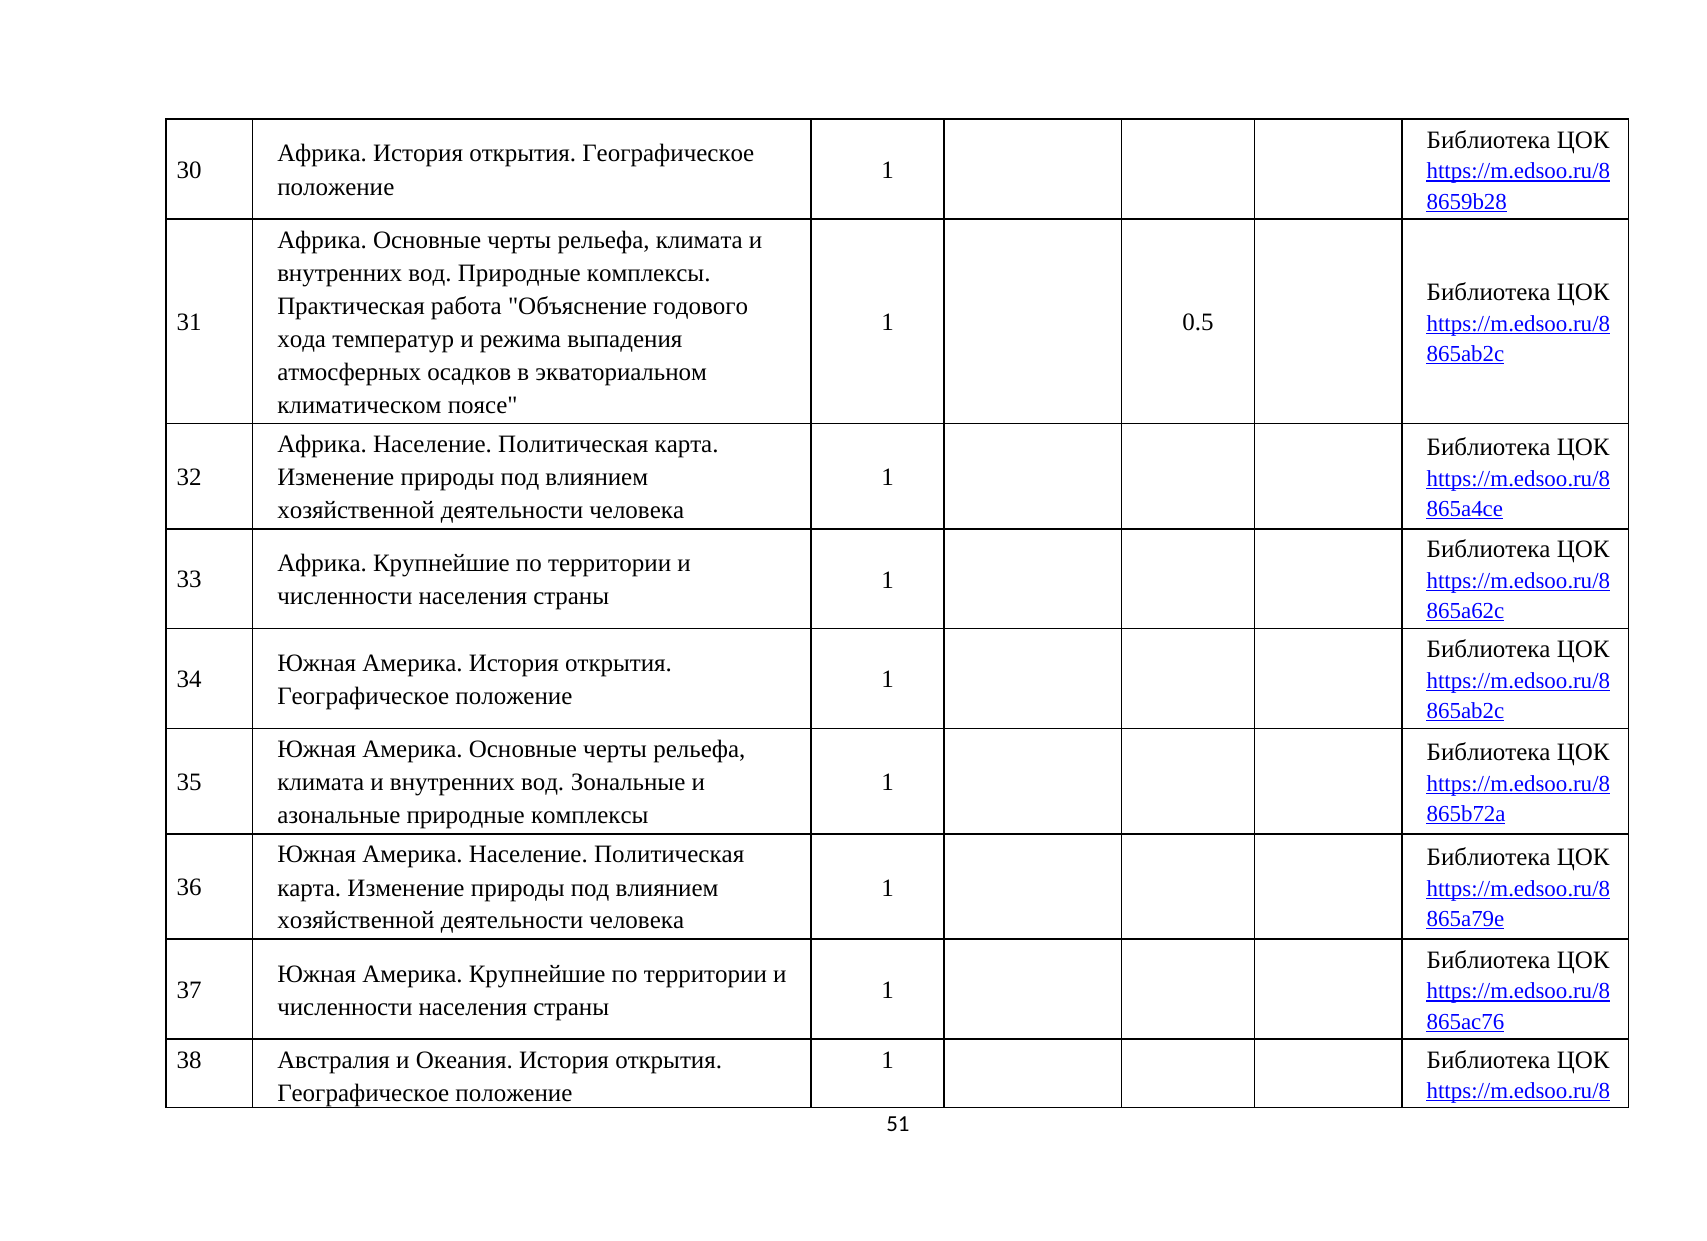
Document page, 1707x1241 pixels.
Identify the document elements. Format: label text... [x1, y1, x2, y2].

table_cell Австралия и Океания. История открытия. Географическое положение [253, 1040, 810, 1107]
table_cell [945, 220, 1121, 422]
table_cell Южная Америка. История открытия. Географическое положение [253, 629, 810, 727]
table_cell [945, 424, 1121, 528]
table_cell [1122, 729, 1254, 833]
table_cell [1122, 530, 1254, 628]
table_cell [1255, 220, 1401, 422]
table_cell 34 [167, 629, 252, 727]
table_cell Библиотека ЦОК https://m.edsoo.ru/88659b28 [1403, 120, 1628, 218]
table_cell [1122, 424, 1254, 528]
table_cell 0.5 [1122, 220, 1254, 422]
table_cell [945, 940, 1121, 1038]
table_cell [1122, 940, 1254, 1038]
table_cell 37 [167, 940, 252, 1038]
table_cell 1 [812, 120, 943, 218]
table_cell 1 [812, 220, 943, 422]
table_cell [945, 835, 1121, 938]
table_cell [1255, 940, 1401, 1038]
table_cell [1122, 629, 1254, 727]
table_cell 38 [167, 1040, 252, 1107]
table_cell [1255, 530, 1401, 628]
table_cell Библиотека ЦОК https://m.edsoo.ru/8865ac76 [1403, 940, 1628, 1038]
table_cell Африка. Крупнейшие по территории и численности населения страны [253, 530, 810, 628]
table_cell 1 [812, 629, 943, 727]
table_cell 30 [167, 120, 252, 218]
table_cell Южная Америка. Основные черты рельефа, климата и внутренних вод. Зональные и азональные природные комплексы [253, 729, 810, 833]
table_cell [1122, 120, 1254, 218]
table_cell [945, 1040, 1121, 1107]
table_cell [945, 120, 1121, 218]
table_cell Южная Америка. Население. Политическая карта. Изменение природы под влиянием хозяйственной деятельности человека [253, 835, 810, 938]
table_cell Африка. История открытия. Географическое положение [253, 120, 810, 218]
table_cell Библиотека ЦОК https://m.edsoo.ru/8865a79e [1403, 835, 1628, 938]
table_cell 1 [812, 729, 943, 833]
table_cell Южная Америка. Крупнейшие по территории и численности населения страны [253, 940, 810, 1038]
table_cell Африка. Население. Политическая карта. Изменение природы под влиянием хозяйственной деятельности человека [253, 424, 810, 528]
table_cell 1 [812, 1040, 943, 1107]
table_cell 1 [812, 424, 943, 528]
table_cell Библиотека ЦОК https://m.edsoo.ru/8865a62c [1403, 530, 1628, 628]
table_cell [945, 530, 1121, 628]
table_cell 1 [812, 940, 943, 1038]
table_cell [1255, 835, 1401, 938]
table_cell [945, 629, 1121, 727]
table_cell [1255, 120, 1401, 218]
table_cell [1255, 424, 1401, 528]
table_cell 1 [812, 835, 943, 938]
table_cell [1122, 1040, 1254, 1107]
table_cell Библиотека ЦОК https://m.edsoo.ru/8865ab2c [1403, 629, 1628, 727]
table_cell Африка. Основные черты рельефа, климата и внутренних вод. Природные комплексы. Практическая работа "Объяснение годового хода температур и режима выпадения атмосферных осадков в экваториальном климатическом поясе" [253, 220, 810, 422]
table_cell Библиотека ЦОК https://m.edsoo.ru/8865a4ce [1403, 424, 1628, 528]
table_cell Библиотека ЦОК https://m.edsoo.ru/8 [1403, 1040, 1628, 1107]
table_cell [1255, 629, 1401, 727]
table_cell 31 [167, 220, 252, 422]
table_cell Библиотека ЦОК https://m.edsoo.ru/8865ab2c [1403, 220, 1628, 422]
table_cell 35 [167, 729, 252, 833]
table_cell [1122, 835, 1254, 938]
table_cell 1 [812, 530, 943, 628]
table_cell [1255, 1040, 1401, 1107]
table_cell 33 [167, 530, 252, 628]
table_cell Библиотека ЦОК https://m.edsoo.ru/8865b72a [1403, 729, 1628, 833]
table_cell 36 [167, 835, 252, 938]
table_cell [1255, 729, 1401, 833]
table_cell [945, 729, 1121, 833]
table_cell 32 [167, 424, 252, 528]
